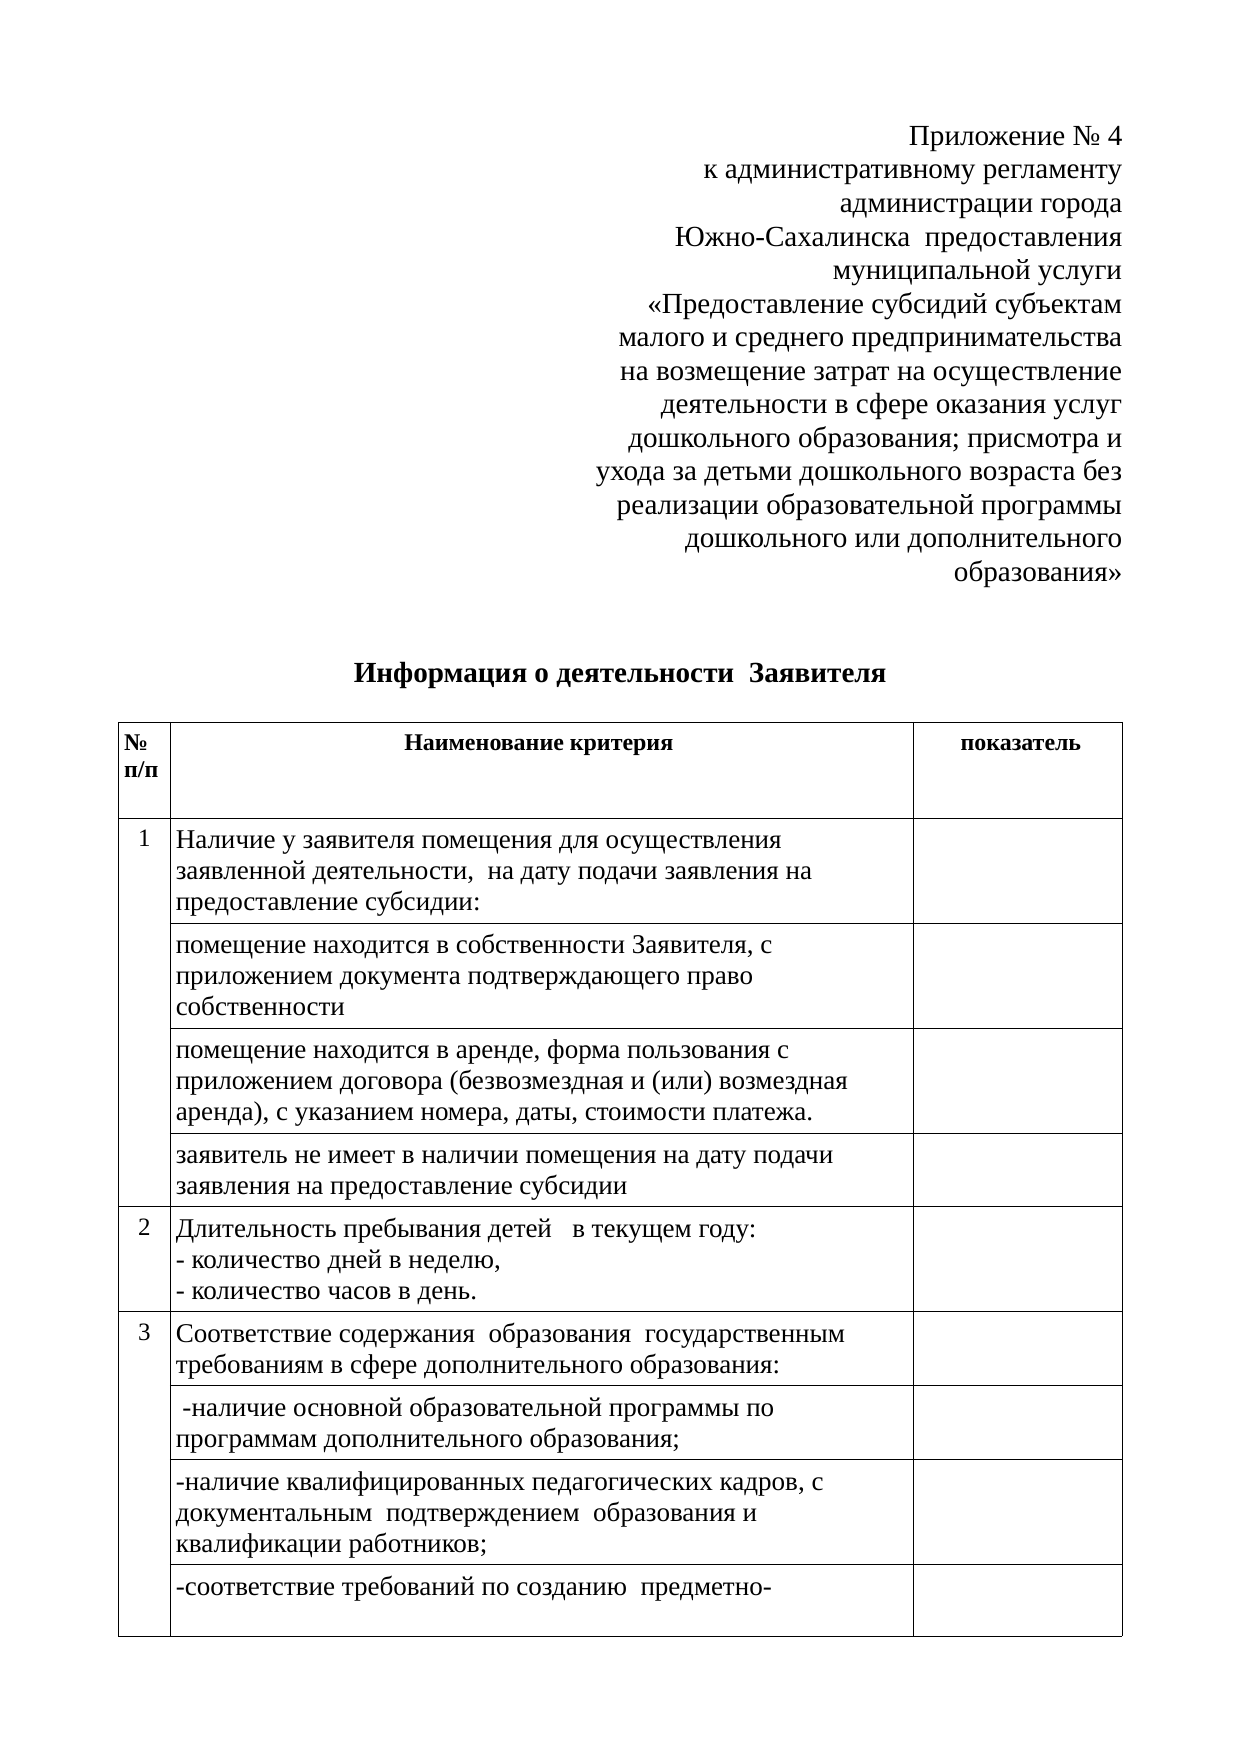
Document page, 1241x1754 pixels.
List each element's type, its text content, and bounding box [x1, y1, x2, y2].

table_cell -наличие квалифицированных педагогических кадров, с документальным подтверждением образования и квалификации работников; [171, 1460, 913, 1564]
table_cell -соответствие требований по созданию предметно- [171, 1565, 913, 1636]
table_cell помещение находится в собственности Заявителя, с приложением документа подтверждающего право собственности [171, 924, 913, 1027]
table_cell [914, 1207, 1122, 1311]
table_cell [914, 819, 1122, 922]
table_cell [914, 1565, 1122, 1636]
table_cell 3 [119, 1312, 170, 1636]
table_cell [914, 1386, 1122, 1459]
table_cell заявитель не имеет в наличии помещения на дату подачи заявления на предоставление субсидии [171, 1134, 913, 1206]
table_cell Соответствие содержания образования государственным требованиям в сфере дополнительного образования: [171, 1312, 913, 1385]
table_cell Наличие у заявителя помещения для осуществления заявленной деятельности, на дату подачи заявления на предоставление субсидии: [171, 819, 913, 922]
title Южно-Сахалинска предоставления муниципальной услуги [591, 219, 1122, 286]
title администрации города [591, 185, 1122, 219]
table_cell Длительность пребывания детей в текущем году: - количество дней в неделю, - количество часов в день. [171, 1207, 913, 1311]
table_cell -наличие основной образовательной программы по программам дополнительного образования; [171, 1386, 913, 1459]
table_cell [914, 1134, 1122, 1206]
text Приложение № 4 [649, 118, 1122, 152]
text Информация о деятельности Заявителя [118, 655, 1122, 688]
table_header № п/п [119, 723, 170, 817]
table_cell [914, 1029, 1122, 1132]
table_cell 2 [119, 1207, 170, 1311]
table_cell помещение находится в аренде, форма пользования с приложением договора (безвозмездная и (или) возмездная аренда), с указанием номера, даты, стоимости платежа. [171, 1029, 913, 1132]
table_cell [914, 1312, 1122, 1385]
table_cell [914, 1460, 1122, 1564]
title к административному регламенту [591, 152, 1122, 185]
table_header показатель [914, 723, 1122, 817]
title «Предоставление субсидий субъектам малого и среднего предпринимательства на возмещение затрат на осуществление деятельности в сфере оказания услуг дошкольного образования; присмотра и ухода за детьми дошкольного возраста без реализации образовательной программы дошкольного или дополнительного образования» [591, 286, 1122, 588]
table_header Наименование критерия [171, 723, 913, 817]
table_cell [914, 924, 1122, 1027]
table_cell 1 [119, 819, 170, 1206]
